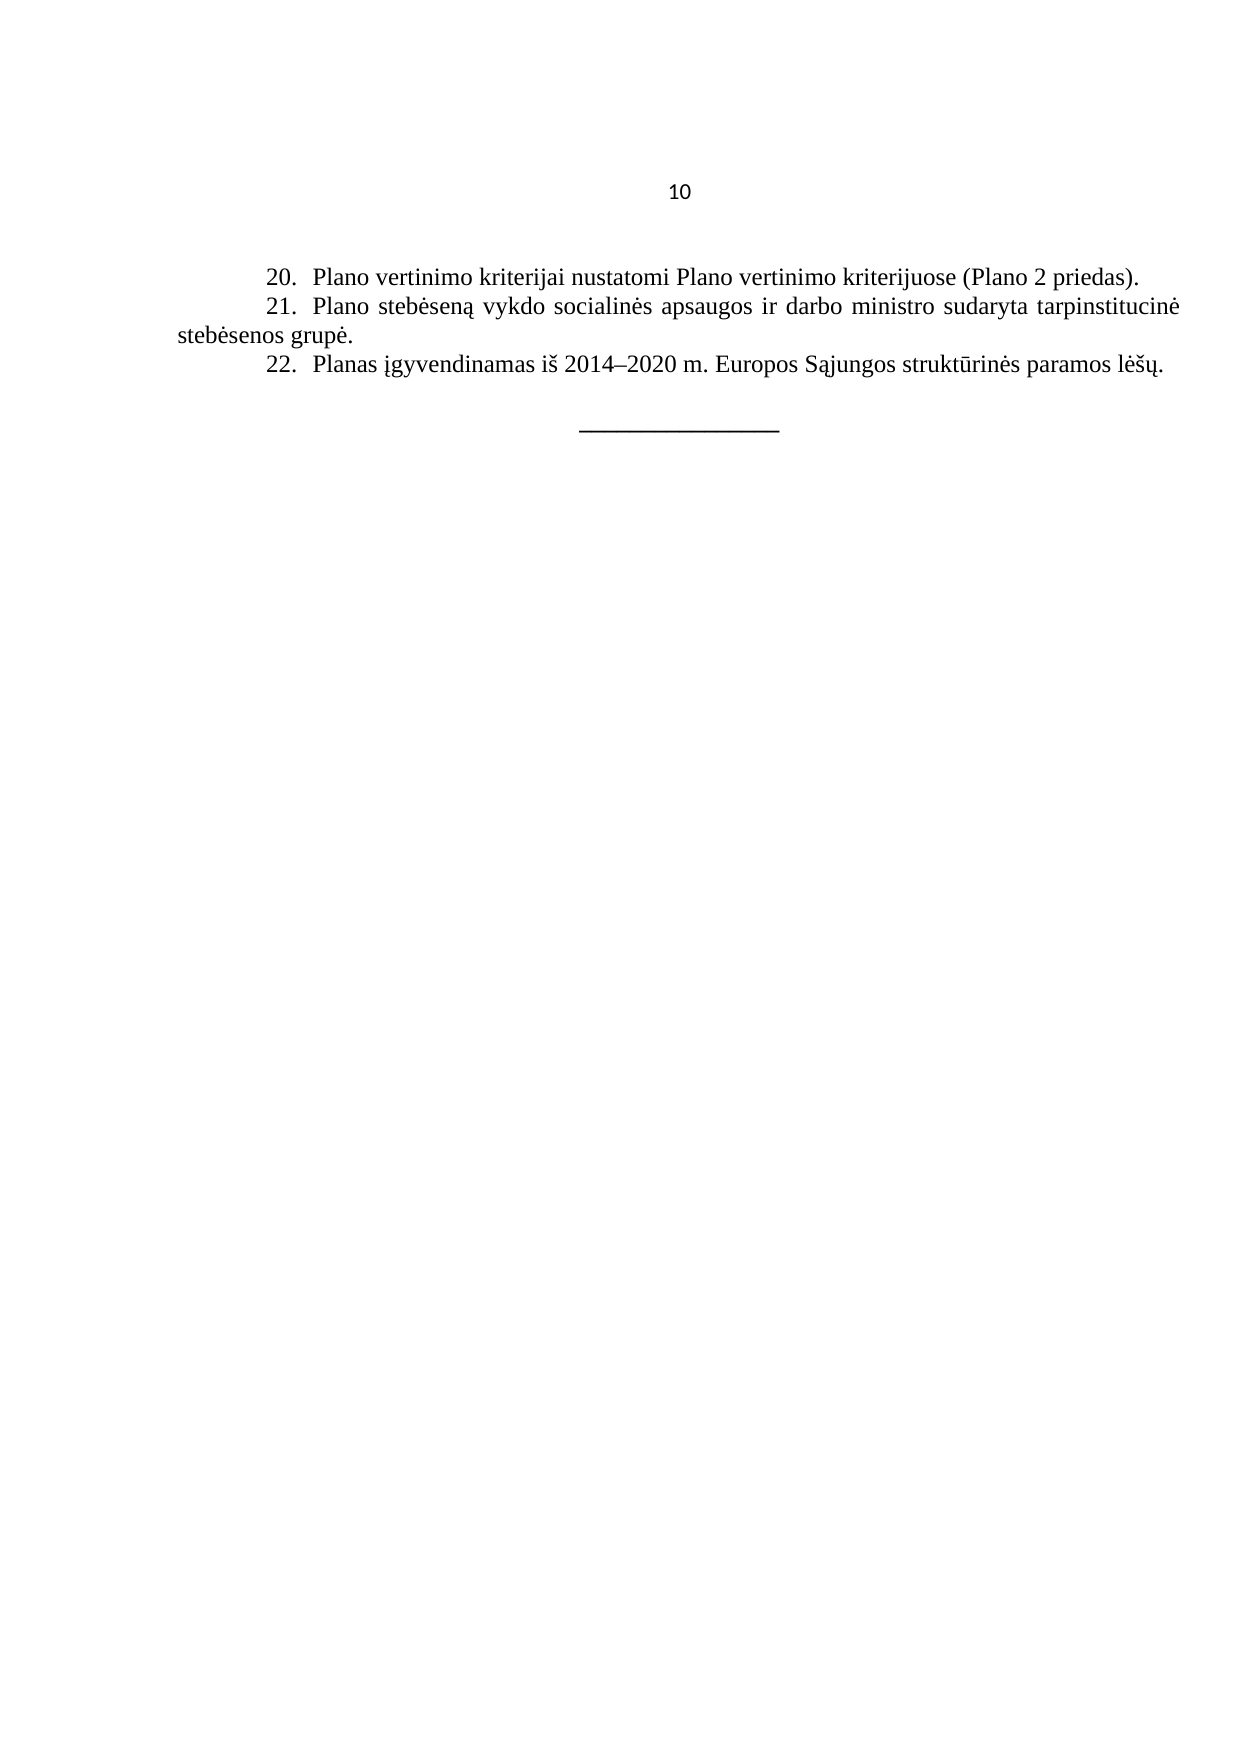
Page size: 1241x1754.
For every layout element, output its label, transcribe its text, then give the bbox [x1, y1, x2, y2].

text ________________ [177, 406, 1181, 435]
text 20. Plano vertinimo kriterijai nustatomi Plano vertinimo kriterijuose (Plano 2 priedas). [177, 262, 1181, 291]
text 21. Plano stebėseną vykdo socialinės apsaugos ir darbo ministro sudaryta tarpinstitucinė stebėsenos grupė. [177, 291, 1181, 349]
text 22. Planas įgyvendinamas iš 2014–2020 m. Europos Sąjungos struktūrinės paramos lėšų. [177, 349, 1181, 377]
